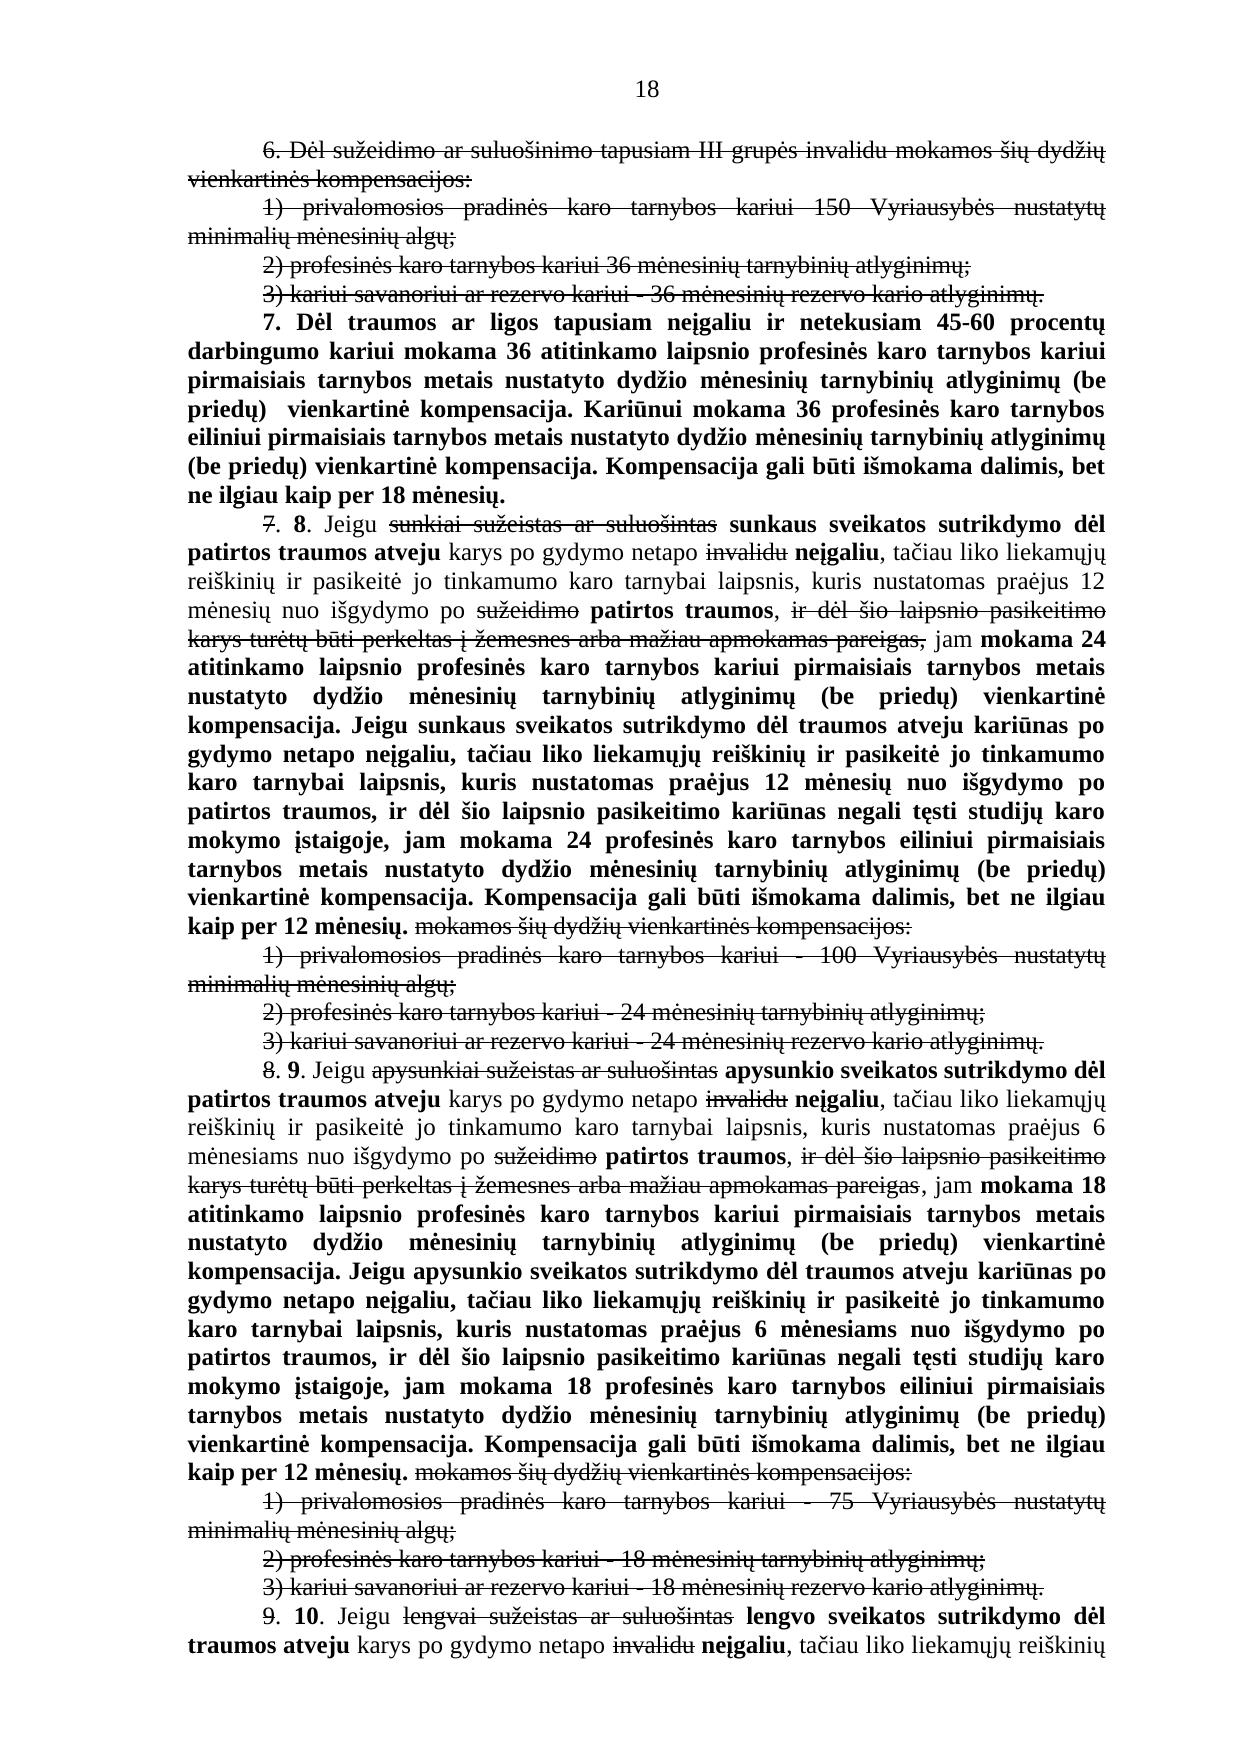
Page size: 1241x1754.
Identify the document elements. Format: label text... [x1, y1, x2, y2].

text 2) profesinės karo tarnybos kariui - 18 mėnesinių tarnybinių atlyginimų; [187, 1544, 1106, 1572]
text 2) profesinės karo tarnybos kariui 36 mėnesinių tarnybinių atlyginimų; [187, 250, 1106, 279]
text 8. 9. Jeigu apysunkiai sužeistas ar suluošintas apysunkio sveikatos sutrikdymo dėl patirtos traumos atveju karys po gydymo netapo invalidu neįgaliu, tačiau liko liekamųjų reiškinių ir pasikeitė jo tinkamumo karo tarnybai laipsnis, kuris nustatomas praėjus 6 mėnesiams nuo išgydymo po sužeidimo patirtos traumos, ir dėl šio laipsnio pasikeitimo karys turėtų būti perkeltas į žemesnes arba mažiau apmokamas pareigas, jam mokama 18 atitinkamo laipsnio profesinės karo tarnybos kariui pirmaisiais tarnybos metais nustatyto dydžio mėnesinių tarnybinių atlyginimų (be priedų) vienkartinė kompensacija. Jeigu apysunkio sveikatos sutrikdymo dėl traumos atveju kariūnas po gydymo netapo neįgaliu, tačiau liko liekamųjų reiškinių ir pasikeitė jo tinkamumo karo tarnybai laipsnis, kuris nustatomas praėjus 6 mėnesiams nuo išgydymo po patirtos traumos, ir dėl šio laipsnio pasikeitimo kariūnas negali tęsti studijų karo mokymo įstaigoje, jam mokama 18 profesinės karo tarnybos eiliniui pirmaisiais tarnybos metais nustatyto dydžio mėnesinių tarnybinių atlyginimų (be priedų) vienkartinė kompensacija. Kompensacija gali būti išmokama dalimis, bet ne ilgiau kaip per 12 mėnesių. mokamos šių dydžių vienkartinės kompensacijos: [187, 1055, 1106, 1486]
text 3) kariui savanoriui ar rezervo kariui - 36 mėnesinių rezervo kario atlyginimų. [187, 279, 1106, 307]
text 2) profesinės karo tarnybos kariui - 24 mėnesinių tarnybinių atlyginimų; [187, 997, 1106, 1026]
text 7. Dėl traumos ar ligos tapusiam neįgaliu ir netekusiam 45-60 procentų darbingumo kariui mokama 36 atitinkamo laipsnio profesinės karo tarnybos kariui pirmaisiais tarnybos metais nustatyto dydžio mėnesinių tarnybinių atlyginimų (be priedų) vienkartinė kompensacija. Kariūnui mokama 36 profesinės karo tarnybos eiliniui pirmaisiais tarnybos metais nustatyto dydžio mėnesinių tarnybinių atlyginimų (be priedų) vienkartinė kompensacija. Kompensacija gali būti išmokama dalimis, bet ne ilgiau kaip per 18 mėnesių. [187, 307, 1106, 509]
text 9. 10. Jeigu lengvai sužeistas ar suluošintas lengvo sveikatos sutrikdymo dėl traumos atveju karys po gydymo netapo invalidu neįgaliu, tačiau liko liekamųjų reiškinių [187, 1601, 1106, 1659]
text 7. 8. Jeigu sunkiai sužeistas ar suluošintas sunkaus sveikatos sutrikdymo dėl patirtos traumos atveju karys po gydymo netapo invalidu neįgaliu, tačiau liko liekamųjų reiškinių ir pasikeitė jo tinkamumo karo tarnybai laipsnis, kuris nustatomas praėjus 12 mėnesių nuo išgydymo po sužeidimo patirtos traumos, ir dėl šio laipsnio pasikeitimo karys turėtų būti perkeltas į žemesnes arba mažiau apmokamas pareigas, jam mokama 24 atitinkamo laipsnio profesinės karo tarnybos kariui pirmaisiais tarnybos metais nustatyto dydžio mėnesinių tarnybinių atlyginimų (be priedų) vienkartinė kompensacija. Jeigu sunkaus sveikatos sutrikdymo dėl traumos atveju kariūnas po gydymo netapo neįgaliu, tačiau liko liekamųjų reiškinių ir pasikeitė jo tinkamumo karo tarnybai laipsnis, kuris nustatomas praėjus 12 mėnesių nuo išgydymo po patirtos traumos, ir dėl šio laipsnio pasikeitimo kariūnas negali tęsti studijų karo mokymo įstaigoje, jam mokama 24 profesinės karo tarnybos eiliniui pirmaisiais tarnybos metais nustatyto dydžio mėnesinių tarnybinių atlyginimų (be priedų) vienkartinė kompensacija. Kompensacija gali būti išmokama dalimis, bet ne ilgiau kaip per 12 mėnesių. mokamos šių dydžių vienkartinės kompensacijos: [187, 509, 1106, 940]
text 1) privalomosios pradinės karo tarnybos kariui - 75 Vyriausybės nustatytų minimalių mėnesinių algų; [187, 1486, 1106, 1544]
text 1) privalomosios pradinės karo tarnybos kariui 150 Vyriausybės nustatytų minimalių mėnesinių algų; [187, 192, 1106, 250]
text 3) kariui savanoriui ar rezervo kariui - 18 mėnesinių rezervo kario atlyginimų. [187, 1572, 1106, 1601]
text 1) privalomosios pradinės karo tarnybos kariui - 100 Vyriausybės nustatytų minimalių mėnesinių algų; [187, 940, 1106, 997]
text 6. Dėl sužeidimo ar suluošinimo tapusiam III grupės invalidu mokamos šių dydžių vienkartinės kompensacijos: [187, 135, 1106, 192]
text 3) kariui savanoriui ar rezervo kariui - 24 mėnesinių rezervo kario atlyginimų. [187, 1026, 1106, 1055]
